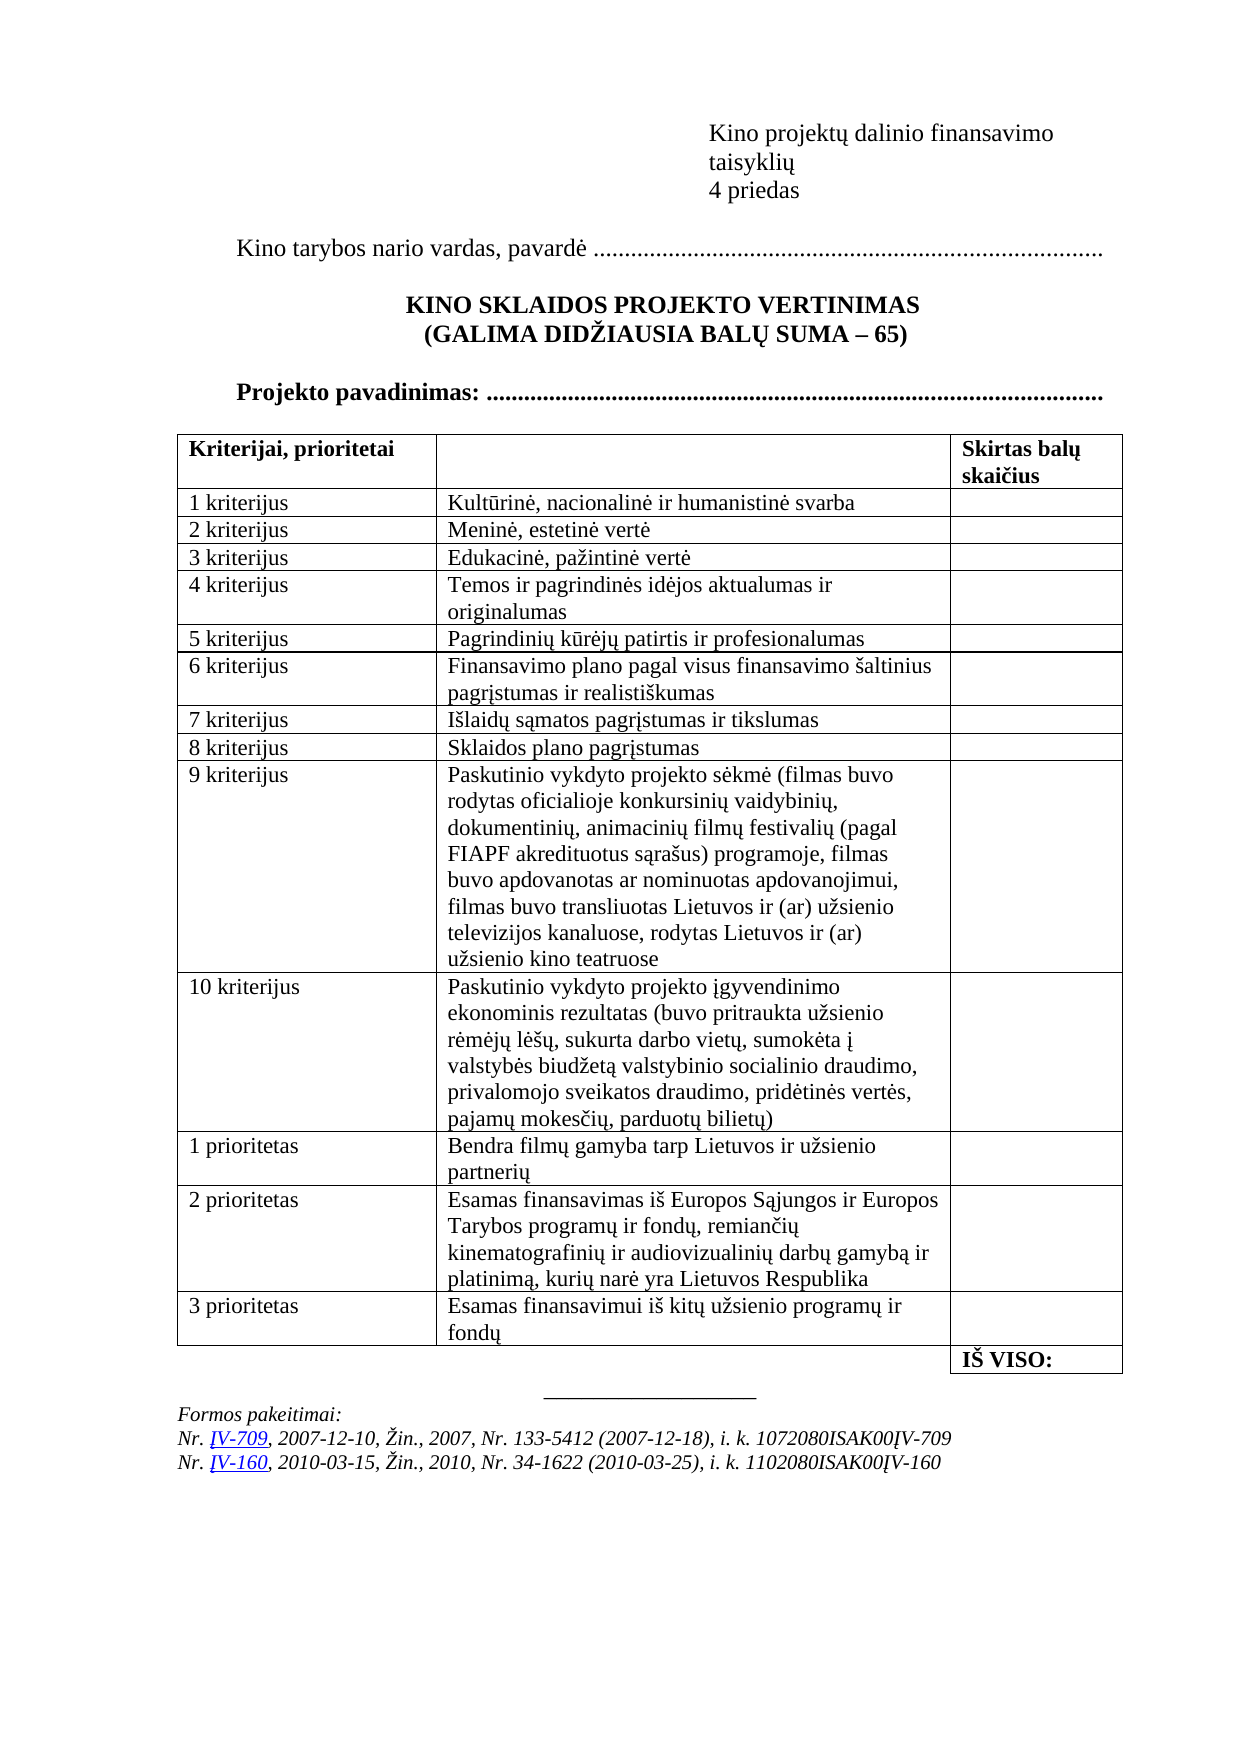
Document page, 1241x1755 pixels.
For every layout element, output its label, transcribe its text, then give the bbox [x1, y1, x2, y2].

table_cell Finansavimo plano pagal visus finansavimo šaltinius pagrįstumas ir realistiškumas [437, 653, 950, 705]
table_cell Išlaidų sąmatos pagrįstumas ir tikslumas [437, 706, 950, 733]
table_cell [951, 625, 1122, 651]
table_cell 2 kriterijus [178, 517, 436, 543]
table_cell [951, 1292, 1122, 1345]
text Nr. ĮV-709, 2007-12-10, Žin., 2007, Nr. 133-5412 (2007-12-18), i. k. 1072080ISAK00ĮV-709 [177, 1426, 1122, 1450]
table_cell Bendra filmų gamyba tarp Lietuvos ir užsienio partnerių [437, 1132, 950, 1185]
table_cell [951, 544, 1122, 570]
table_cell [951, 571, 1122, 624]
table_header Skirtas balų skaičius [951, 435, 1122, 488]
table_cell Paskutinio vykdyto projekto sėkmė (filmas buvo rodytas oficialioje konkursinių vaidybinių, dokumentinių, animacinių filmų festivalių (pagal FIAPF akredituotus sąrašus) programoje, filmas buvo apdovanotas ar nominuotas apdovanojimui, filmas buvo transliuotas Lietuvos ir (ar) užsienio televizijos kanaluose, rodytas Lietuvos ir (ar) užsienio kino teatruose [437, 761, 950, 972]
table_cell 10 kriterijus [178, 973, 436, 1131]
table_cell Esamas finansavimas iš Europos Sąjungos ir Europos Tarybos programų ir fondų, remiančių kinematografinių ir audiovizualinių darbų gamybą ir platinimą, kurių narė yra Lietuvos Respublika [437, 1186, 950, 1291]
table_cell Esamas finansavimui iš kitų užsienio programų ir fondų [437, 1292, 950, 1345]
table_cell 7 kriterijus [178, 706, 436, 733]
table_cell Edukacinė, pažintinė vertė [437, 544, 950, 570]
text Nr. ĮV-160, 2010-03-15, Žin., 2010, Nr. 34-1622 (2010-03-25), i. k. 1102080ISAK00ĮV-160 [177, 1450, 1122, 1474]
text _________________ [177, 1373, 1122, 1402]
table_cell [951, 489, 1122, 516]
table_header [437, 435, 950, 488]
table_cell 3 prioritetas [178, 1292, 436, 1345]
text Formos pakeitimai: [177, 1402, 1122, 1426]
text 4 priedas [177, 176, 1122, 204]
text Kino sklaidos projekto vertinimas [177, 291, 1122, 319]
table_cell Temos ir pagrindinės idėjos aktualumas ir originalumas [437, 571, 950, 624]
table_cell 5 kriterijus [178, 625, 436, 651]
table_cell 6 kriterijus [178, 653, 436, 705]
text (galima didžiausia balų suma – 65) [177, 319, 1122, 348]
table_cell [951, 734, 1122, 760]
table_cell [177, 1346, 436, 1372]
table_cell 9 kriterijus [178, 761, 436, 972]
table_cell [951, 517, 1122, 543]
table_cell IŠ VISO: [951, 1346, 1122, 1372]
table_cell Kultūrinė, nacionalinė ir humanistinė svarba [437, 489, 950, 516]
table_cell [436, 1346, 950, 1372]
table_cell 3 kriterijus [178, 544, 436, 570]
table_cell Meninė, estetinė vertė [437, 517, 950, 543]
table_cell 4 kriterijus [178, 571, 436, 624]
table_cell [951, 706, 1122, 733]
text Kino projektų dalinio finansavimo [709, 118, 1122, 147]
text Projekto pavadinimas: [236, 377, 1122, 406]
table_cell Pagrindinių kūrėjų patirtis ir profesionalumas [437, 625, 950, 651]
table_header Kriterijai, prioritetai [178, 435, 436, 488]
table_cell [951, 1186, 1122, 1291]
table_cell [951, 761, 1122, 972]
table_cell [951, 653, 1122, 705]
table_cell Paskutinio vykdyto projekto įgyvendinimo ekonominis rezultatas (buvo pritraukta užsienio rėmėjų lėšų, sukurta darbo vietų, sumokėta į valstybės biudžetą valstybinio socialinio draudimo, privalomojo sveikatos draudimo, pridėtinės vertės, pajamų mokesčių, parduotų bilietų) [437, 973, 950, 1131]
table_cell 1 kriterijus [178, 489, 436, 516]
table_cell 2 prioritetas [178, 1186, 436, 1291]
text taisyklių [177, 147, 1122, 176]
table_cell 1 prioritetas [178, 1132, 436, 1185]
table_cell Sklaidos plano pagrįstumas [437, 734, 950, 760]
text Kino tarybos nario vardas, pavardė [177, 233, 1122, 262]
table_cell [951, 1132, 1122, 1185]
table_cell 8 kriterijus [178, 734, 436, 760]
table_cell [951, 973, 1122, 1131]
